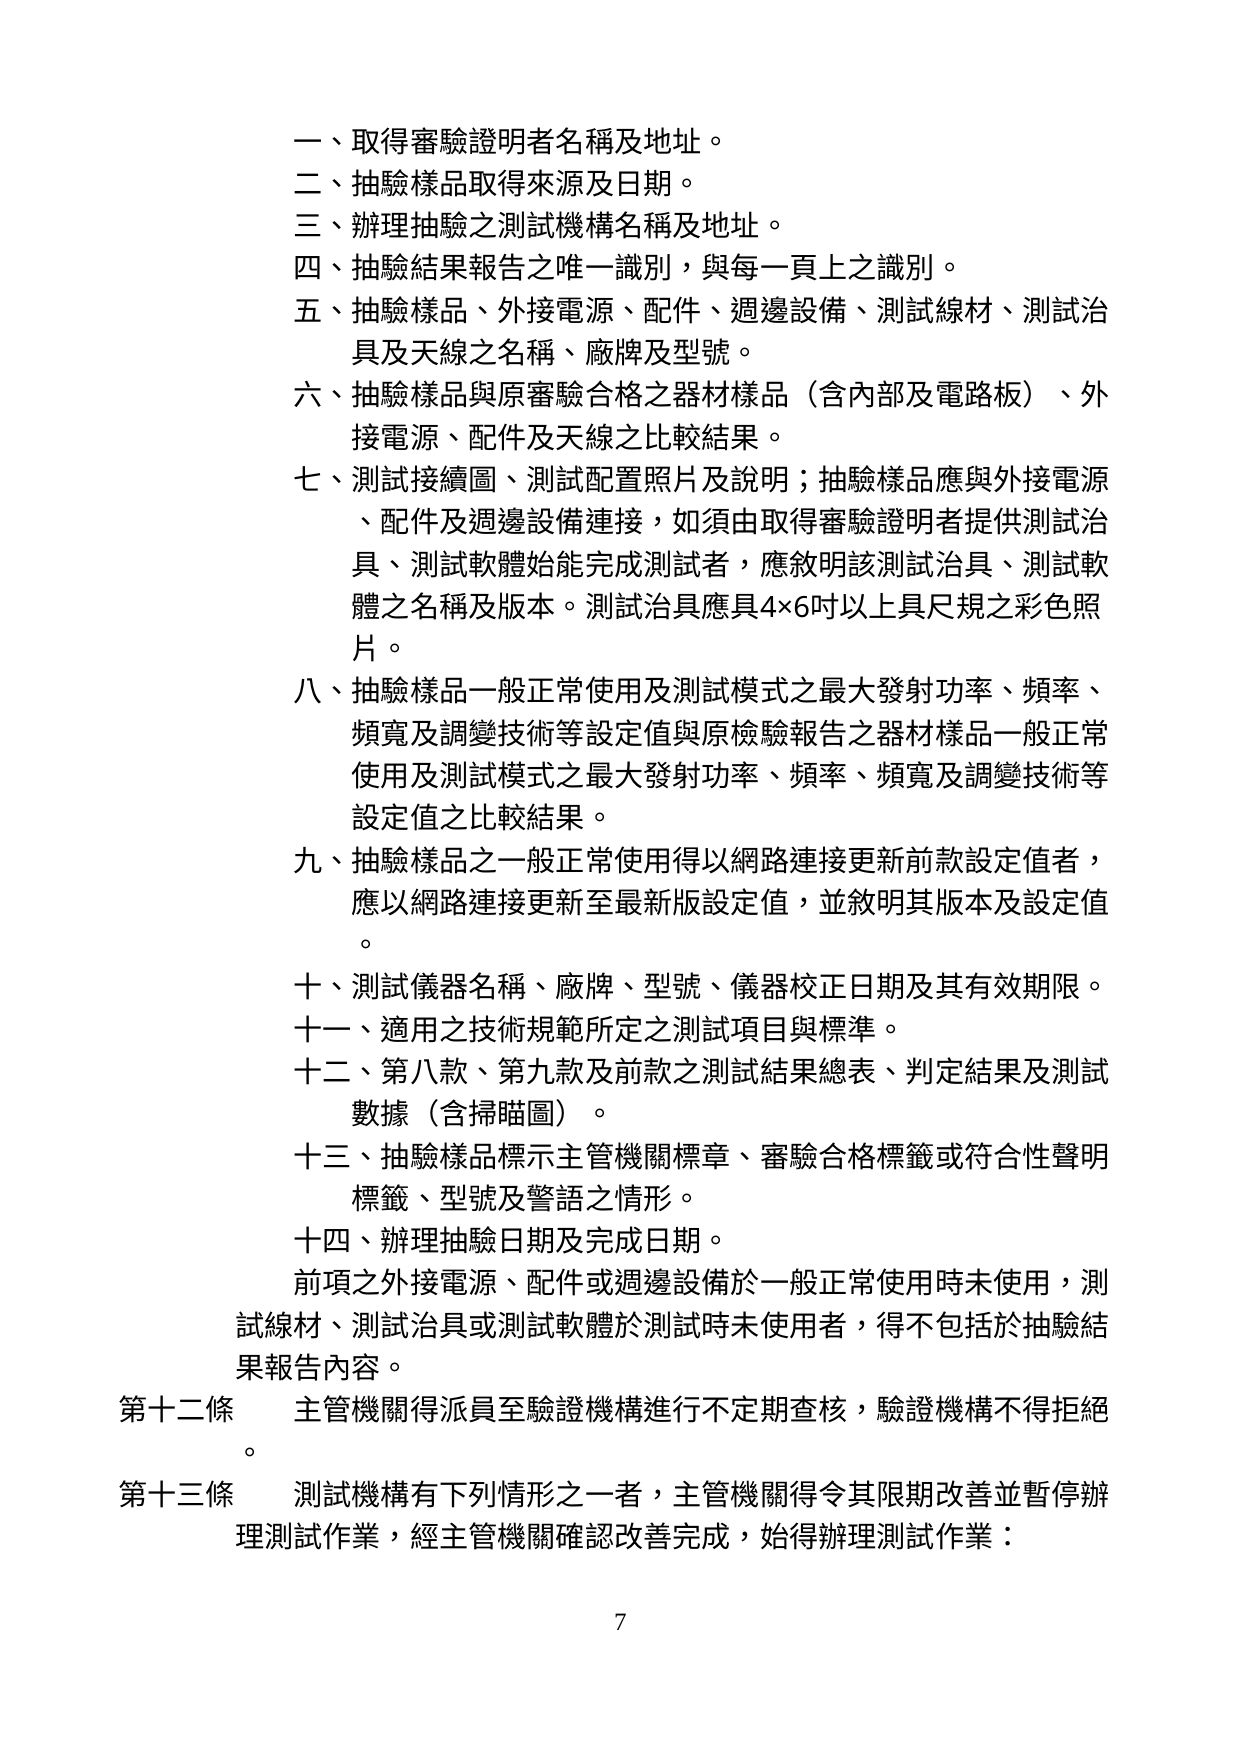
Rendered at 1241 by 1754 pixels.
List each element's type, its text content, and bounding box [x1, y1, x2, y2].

text 一、取得審驗證明者名稱及地址。 [293, 118, 1122, 160]
text 十一、適用之技術規範所定之測試項目與標準。 [293, 1006, 1122, 1049]
text 六、抽驗樣品與原審驗合格之器材樣品（含內部及電路板）、外接電源、配件及天線之比較結果。 [293, 372, 1122, 456]
text 七、測試接續圖、測試配置照片及說明；抽驗樣品應與外接電源、配件及週邊設備連接，如須由取得審驗證明者提供測試治具、測試軟體始能完成測試者，應敘明該測試治具、測試軟體之名稱及版本。測試治具應具4×6吋以上具尺規之彩色照片。 [293, 456, 1122, 668]
text 四、抽驗結果報告之唯一識別，與每一頁上之識別。 [293, 245, 1122, 287]
text 第十三條 測試機構有下列情形之一者，主管機關得令其限期改善並暫停辦理測試作業，經主管機關確認改善完成，始得辦理測試作業： [118, 1472, 1122, 1556]
text 三、辦理抽驗之測試機構名稱及地址。 [293, 203, 1122, 245]
text 第十二條 主管機關得派員至驗證機構進行不定期查核，驗證機構不得拒絕。 [118, 1387, 1122, 1472]
text 五、抽驗樣品、外接電源、配件、週邊設備、測試線材、測試治具及天線之名稱、廠牌及型號。 [293, 287, 1122, 372]
text 九、抽驗樣品之一般正常使用得以網路連接更新前款設定值者，應以網路連接更新至最新版設定值，並敘明其版本及設定值。 [293, 837, 1122, 964]
text 前項之外接電源、配件或週邊設備於一般正常使用時未使用，測試線材、測試治具或測試軟體於測試時未使用者，得不包括於抽驗結果報告內容。 [235, 1260, 1122, 1387]
text 十、測試儀器名稱、廠牌、型號、儀器校正日期及其有效期限。 [293, 964, 1122, 1006]
text 二、抽驗樣品取得來源及日期。 [293, 160, 1122, 203]
text 八、抽驗樣品一般正常使用及測試模式之最大發射功率、頻率、頻寬及調變技術等設定值與原檢驗報告之器材樣品一般正常使用及測試模式之最大發射功率、頻率、頻寬及調變技術等設定值之比較結果。 [293, 668, 1122, 837]
text 十四、辦理抽驗日期及完成日期。 [293, 1218, 1122, 1260]
text 十二、第八款、第九款及前款之測試結果總表、判定結果及測試數據（含掃瞄圖）。 [293, 1049, 1122, 1133]
text 十三、抽驗樣品標示主管機關標章、審驗合格標籤或符合性聲明標籤、型號及警語之情形。 [293, 1133, 1122, 1218]
